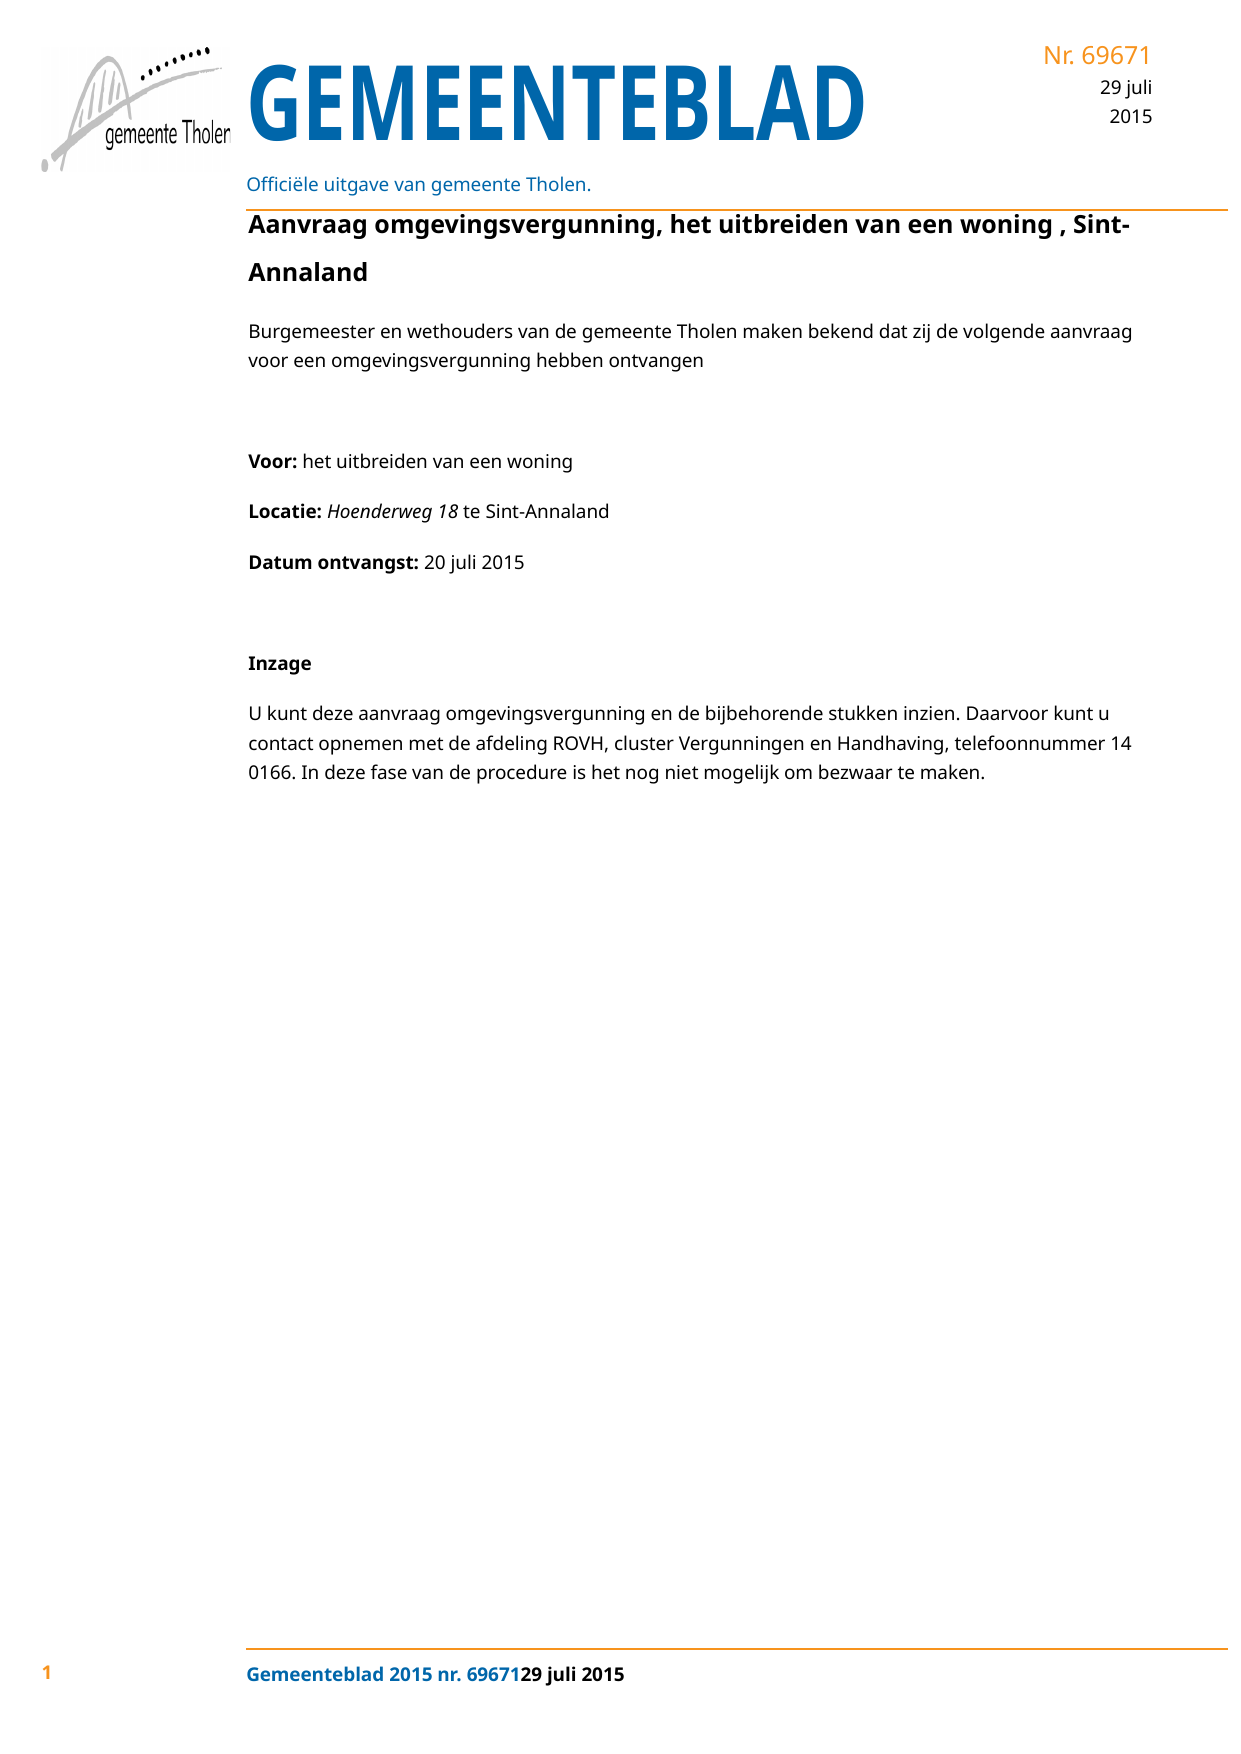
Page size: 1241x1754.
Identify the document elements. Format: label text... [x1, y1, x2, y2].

text Datum ontvangst: 20 juli 2015 [248, 549, 1152, 575]
text Burgemeester en wethouders van de gemeente Tholen maken bekend dat zij de volgende aanvraag voor een omgevingsvergunning hebben ontvangen [248, 318, 1152, 373]
text Aanvraag omgevingsvergunning, het uitbreiden van een woning , Sint-Annaland [248, 211, 1152, 288]
text U kunt deze aanvraag omgevingsvergunning en de bijbehorende stukken inzien. Daarvoor kunt u contact opnemen met de afdeling ROVH, cluster Vergunningen en Handhaving, telefoonnummer 14 0166. In deze fase van de procedure is het nog niet mogelijk om bezwaar te maken. [248, 700, 1152, 785]
text Inzage [248, 650, 1152, 676]
text Voor: het uitbreiden van een woning [248, 448, 1152, 474]
text Locatie: Hoenderweg 18 te Sint-Annaland [248, 499, 1152, 524]
picture [41, 47, 231, 172]
